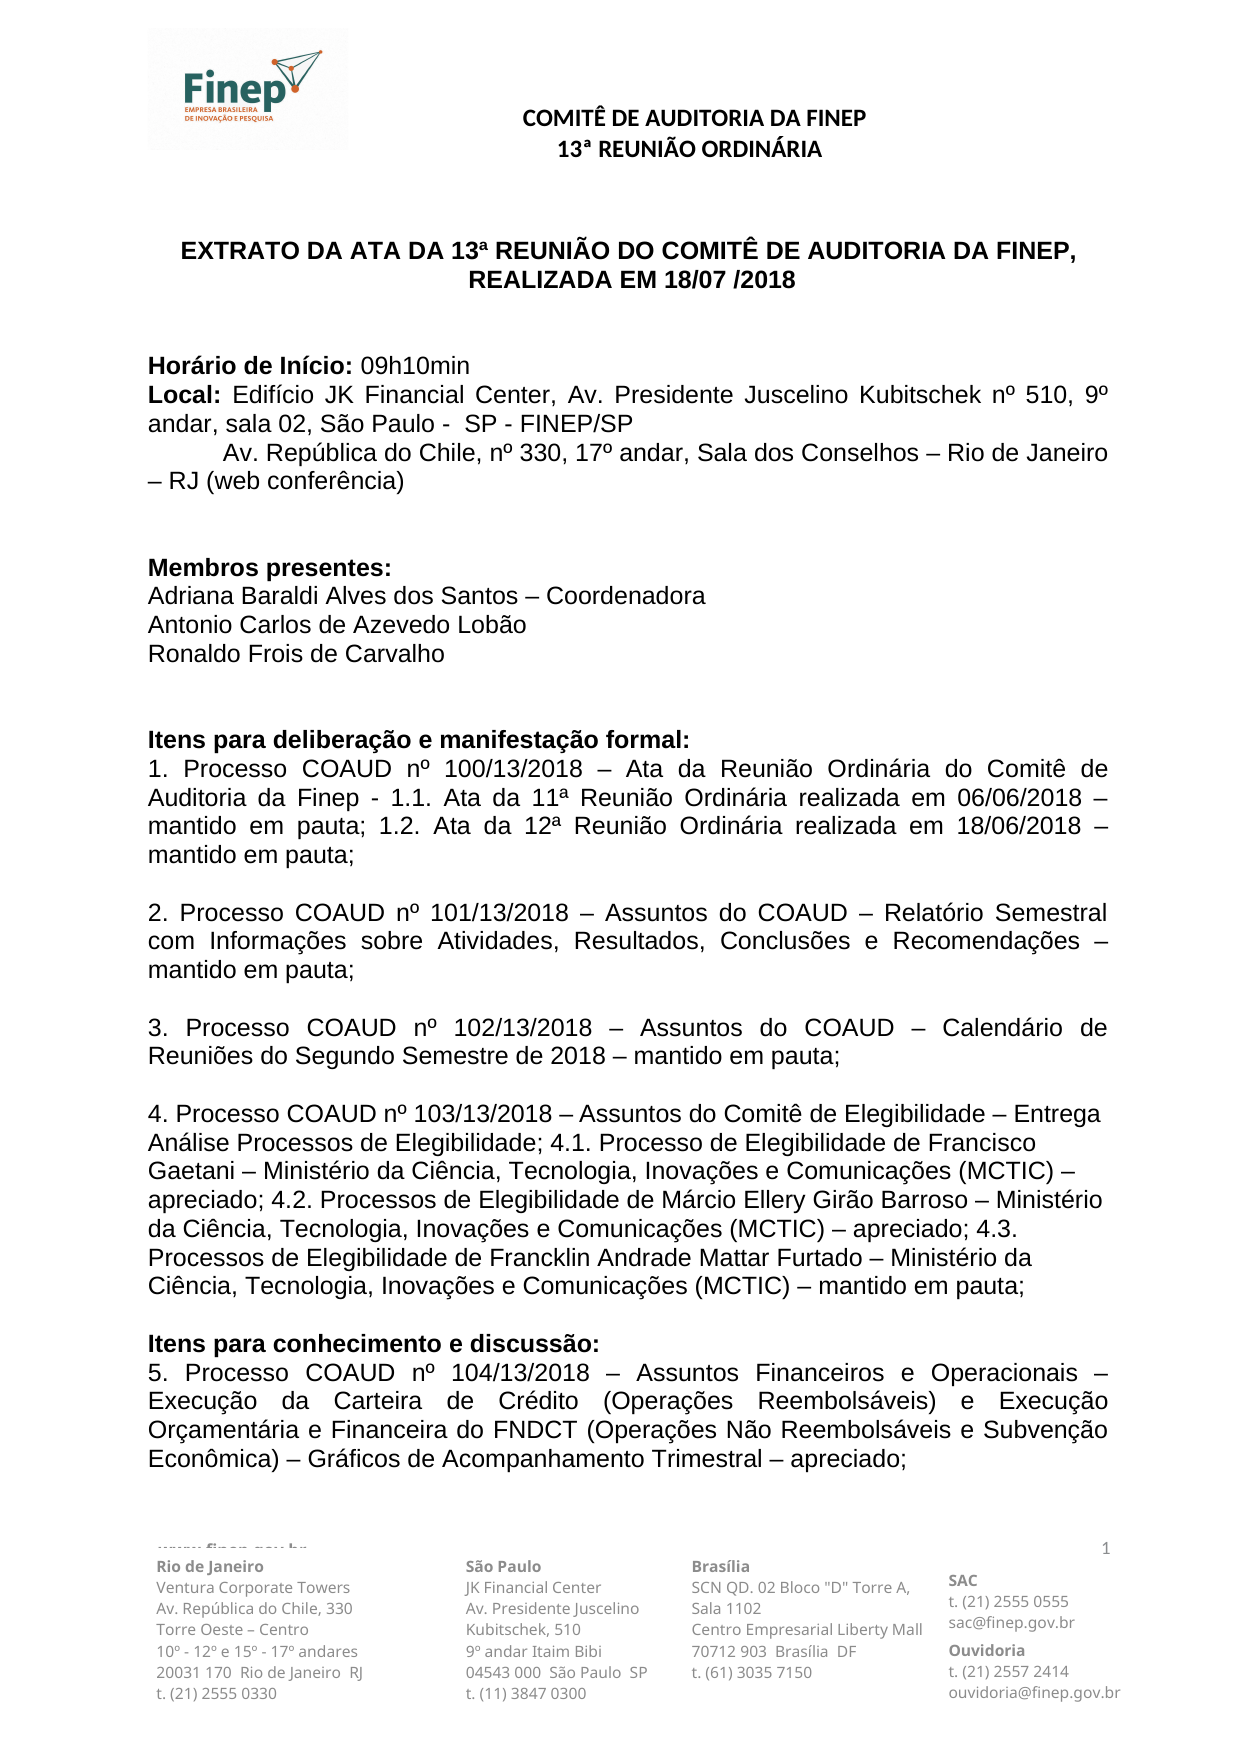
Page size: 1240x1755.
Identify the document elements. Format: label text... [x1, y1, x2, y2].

text Ronaldo Frois de Carvalho [148, 639, 1110, 667]
text Itens para conhecimento e discussão: [148, 1329, 1110, 1357]
text Adriana Baraldi Alves dos Santos – Coordenadora [148, 581, 1110, 610]
text EXTRATO DA ATA DA 13ª REUNIÃO DO COMITÊ DE AUDITORIA DA FINEP, [148, 236, 1110, 265]
text Itens para deliberação e manifestação formal: [148, 725, 1110, 754]
text 4. Processo COAUD nº 103/13/2018 – Assuntos do Comitê de Elegibilidade – Entrega Análise Processos de Elegibilidade; 4.1. Processo de Elegibilidade de Francisco Gaetani – Ministério da Ciência, Tecnologia, Inovações e Comunicações (MCTIC) – apreciado; 4.2. Processos de Elegibilidade de Márcio Ellery Girão Barroso – Ministério da Ciência, Tecnologia, Inovações e Comunicações (MCTIC) – apreciado; 4.3. Processos de Elegibilidade de Francklin Andrade Mattar Furtado – Ministério da Ciência, Tecnologia, Inovações e Comunicações (MCTIC) – mantido em pauta; [148, 1099, 1110, 1300]
text Antonio Carlos de Azevedo Lobão [148, 610, 1110, 639]
text 1. Processo COAUD nº 100/13/2018 – Ata da Reunião Ordinária do Comitê de Auditoria da Finep - 1.1. Ata da 11ª Reunião Ordinária realizada em 06/06/2018 – mantido em pauta; 1.2. Ata da 12ª Reunião Ordinária realizada em 18/06/2018 – mantido em pauta; [148, 754, 1110, 869]
text Local: Edifício JK Financial Center, Av. Presidente Juscelino Kubitschek nº 510, 9º andar, sala 02, São Paulo - SP - FINEP/SP [148, 380, 1110, 437]
text 5. Processo COAUD nº 104/13/2018 – Assuntos Financeiros e Operacionais – Execução da Carteira de Crédito (Operações Reembolsáveis) e Execução Orçamentária e Financeira do FNDCT (Operações Não Reembolsáveis e Subvenção Econômica) – Gráficos de Acompanhamento Trimestral – apreciado; [148, 1357, 1110, 1472]
text 2. Processo COAUD nº 101/13/2018 – Assuntos do COAUD – Relatório Semestral com Informações sobre Atividades, Resultados, Conclusões e Recomendações – mantido em pauta; [148, 897, 1110, 984]
text Horário de Início: 09h10min [148, 351, 1110, 380]
text REALIZADA EM 18/07 /2018 [148, 265, 1110, 294]
text Av. República do Chile, nº 330, 17º andar, Sala dos Conselhos – Rio de Janeiro – RJ (web conferência) [148, 437, 1110, 495]
text Membros presentes: [148, 552, 1110, 581]
text 3. Processo COAUD nº 102/13/2018 – Assuntos do COAUD – Calendário de Reuniões do Segundo Semestre de 2018 – mantido em pauta; [148, 1012, 1110, 1070]
